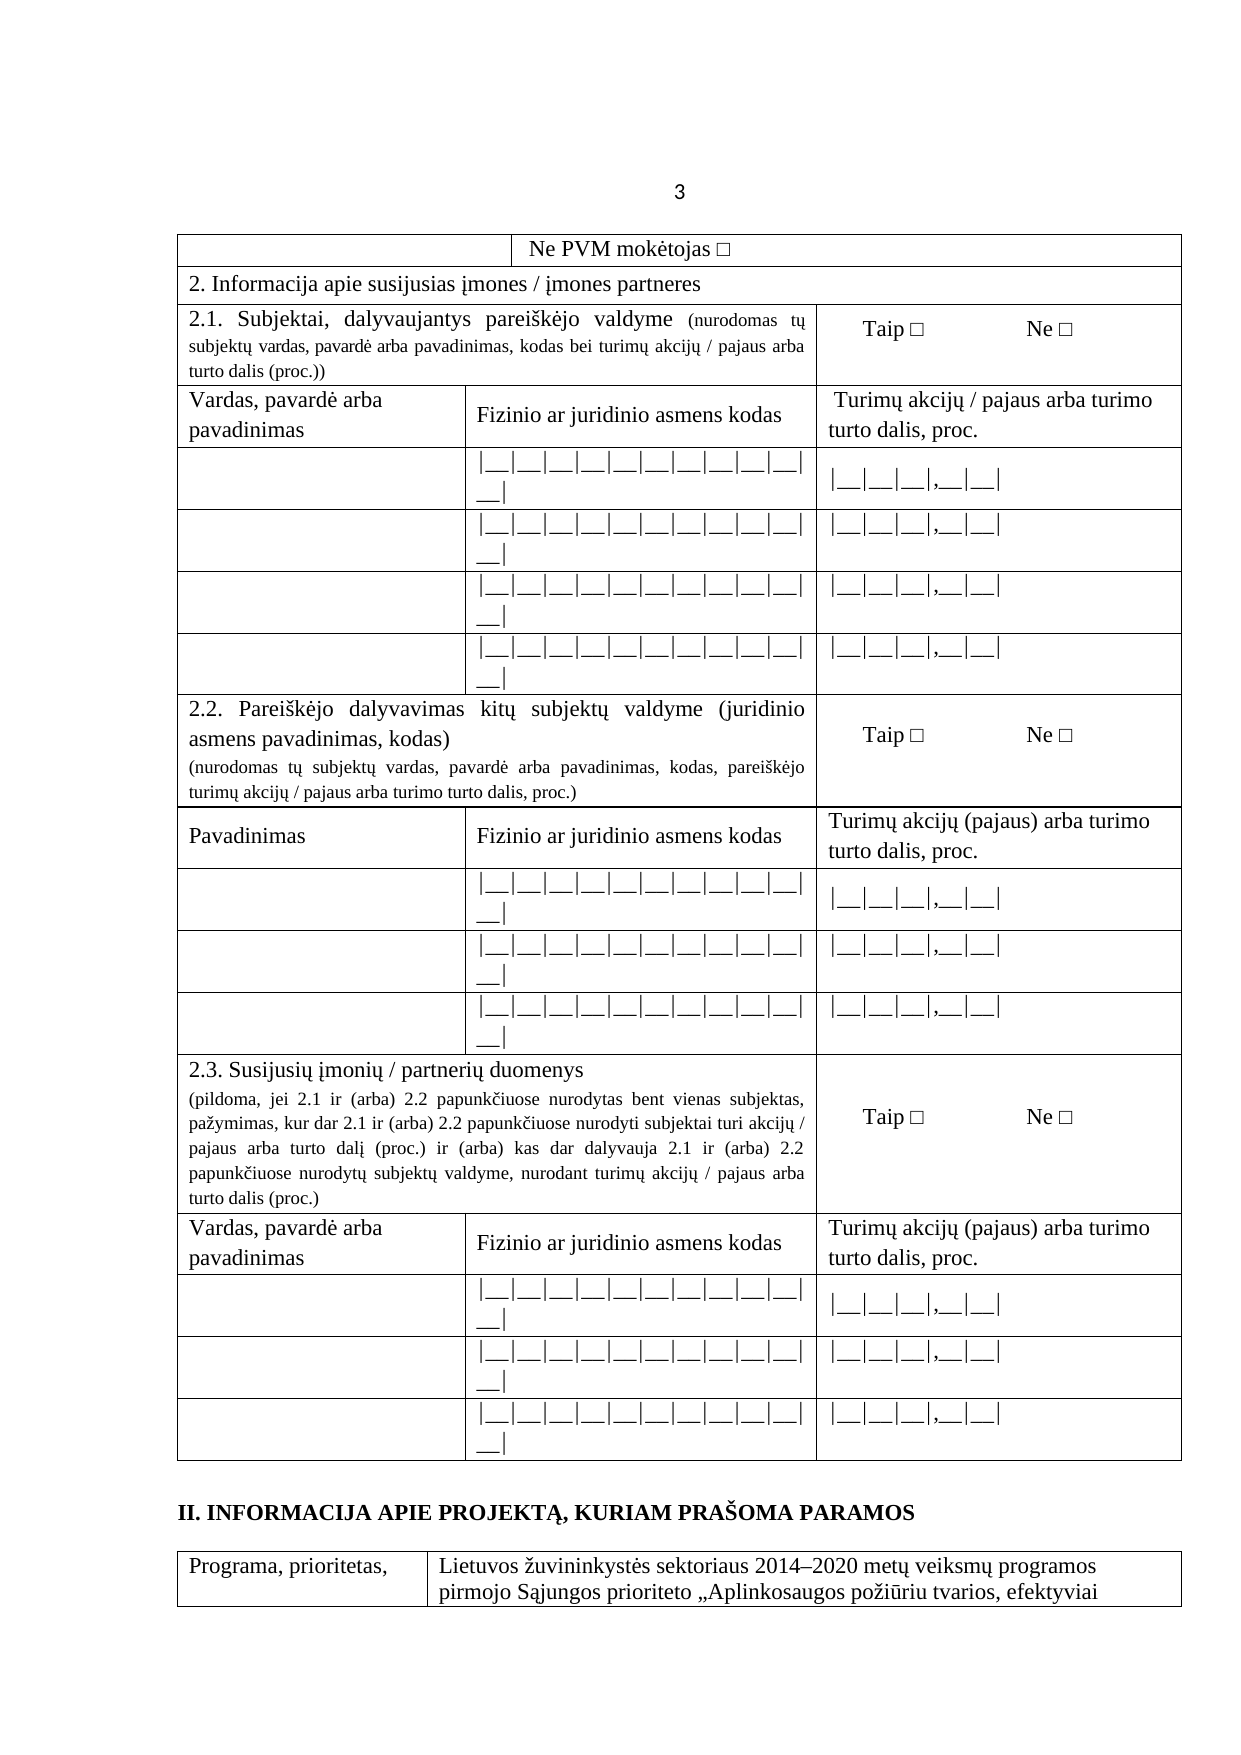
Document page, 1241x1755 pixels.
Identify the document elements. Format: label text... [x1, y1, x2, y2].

table_cell Turimų akcijų (pajaus) arba turimo turto dalis, proc. [817, 808, 1181, 868]
table_cell Taip □ Ne □ [817, 695, 1181, 806]
table_cell ___,__ [817, 869, 1181, 930]
table_cell ___________ [466, 993, 816, 1053]
table_cell Fizinio ar juridinio asmens kodas [466, 386, 816, 447]
table_cell Vardas, pavardė arba pavadinimas [178, 386, 465, 447]
table_cell ___,__ [817, 993, 1181, 1053]
table_cell Turimų akcijų / pajaus arba turimo turto dalis, proc. [817, 386, 1181, 447]
table_cell Fizinio ar juridinio asmens kodas [466, 808, 816, 868]
table_cell 2.1. Subjektai, dalyvaujantys pareiškėjo valdyme (nurodomas tų subjektų vardas, pavardė arba pavadinimas, kodas bei turimų akcijų / pajaus arba turto dalis (proc.)) [178, 305, 816, 385]
table_header Lietuvos žuvininkystės sektoriaus 2014–2020 metų veiksmų programos pirmojo Sąjungos prioriteto „Aplinkosaugos požiūriu tvarios, efektyviai [428, 1552, 1181, 1606]
table_cell [178, 993, 465, 1053]
table_cell [178, 1337, 465, 1398]
table_cell Ne PVM mokėtojas □ [512, 235, 1181, 266]
table_cell [178, 572, 465, 632]
table_cell ___________ [466, 634, 816, 694]
table_cell ___________ [466, 1275, 816, 1336]
table_cell [178, 510, 465, 571]
table_cell ___,__ [817, 448, 1181, 509]
table_cell ___________ [466, 1399, 816, 1459]
table_cell [178, 235, 511, 266]
table_cell ___,__ [817, 1399, 1181, 1459]
table_cell 2.3. Susijusių įmonių / partnerių duomenys (pildoma, jei 2.1 ir (arba) 2.2 papunkčiuose nurodytas bent vienas subjektas, pažymimas, kur dar 2.1 ir (arba) 2.2 papunkčiuose nurodyti subjektai turi akcijų / pajaus arba turto dalį (proc.) ir (arba) kas dar dalyvauja 2.1 ir (arba) 2.2 papunkčiuose nurodytų subjektų valdyme, nurodant turimų akcijų / pajaus arba turto dalis (proc.) [178, 1055, 816, 1212]
table_cell ___,__ [817, 1275, 1181, 1336]
table_cell Taip □ Ne □ [817, 1055, 1181, 1212]
table_cell [178, 1399, 465, 1459]
table_cell Fizinio ar juridinio asmens kodas [466, 1214, 816, 1274]
table_cell ___________ [466, 869, 816, 930]
table_cell ___,__ [817, 572, 1181, 632]
table_cell [178, 931, 465, 992]
table_cell Vardas, pavardė arba pavadinimas [178, 1214, 465, 1274]
table_cell ___________ [466, 572, 816, 632]
table_cell 2. Informacija apie susijusias įmones / įmones partneres [178, 267, 1181, 304]
text II. INFORMACIJA APIE PROJEKTĄ, KURIAM PRAŠOMA PARAMOS [177, 1499, 1181, 1525]
table_cell ___________ [466, 510, 816, 571]
table_cell 2.2. Pareiškėjo dalyvavimas kitų subjektų valdyme (juridinio asmens pavadinimas, kodas) (nurodomas tų subjektų vardas, pavardė arba pavadinimas, kodas, pareiškėjo turimų akcijų / pajaus arba turimo turto dalis, proc.) [178, 695, 816, 806]
table_cell [178, 869, 465, 930]
table_cell ___,__ [817, 1337, 1181, 1398]
table_cell Taip □ Ne □ [817, 305, 1181, 385]
table_cell ___________ [466, 1337, 816, 1398]
table_cell ___________ [466, 931, 816, 992]
table_cell ___________ [466, 448, 816, 509]
table_cell ___,__ [817, 510, 1181, 571]
table_cell ___,__ [817, 634, 1181, 694]
table_header Programa, prioritetas, [178, 1552, 427, 1606]
table_cell ___,__ [817, 931, 1181, 992]
table_cell Pavadinimas [178, 808, 465, 868]
table_cell [178, 448, 465, 509]
table_cell [178, 1275, 465, 1336]
table_cell [178, 634, 465, 694]
table_cell Turimų akcijų (pajaus) arba turimo turto dalis, proc. [817, 1214, 1181, 1274]
